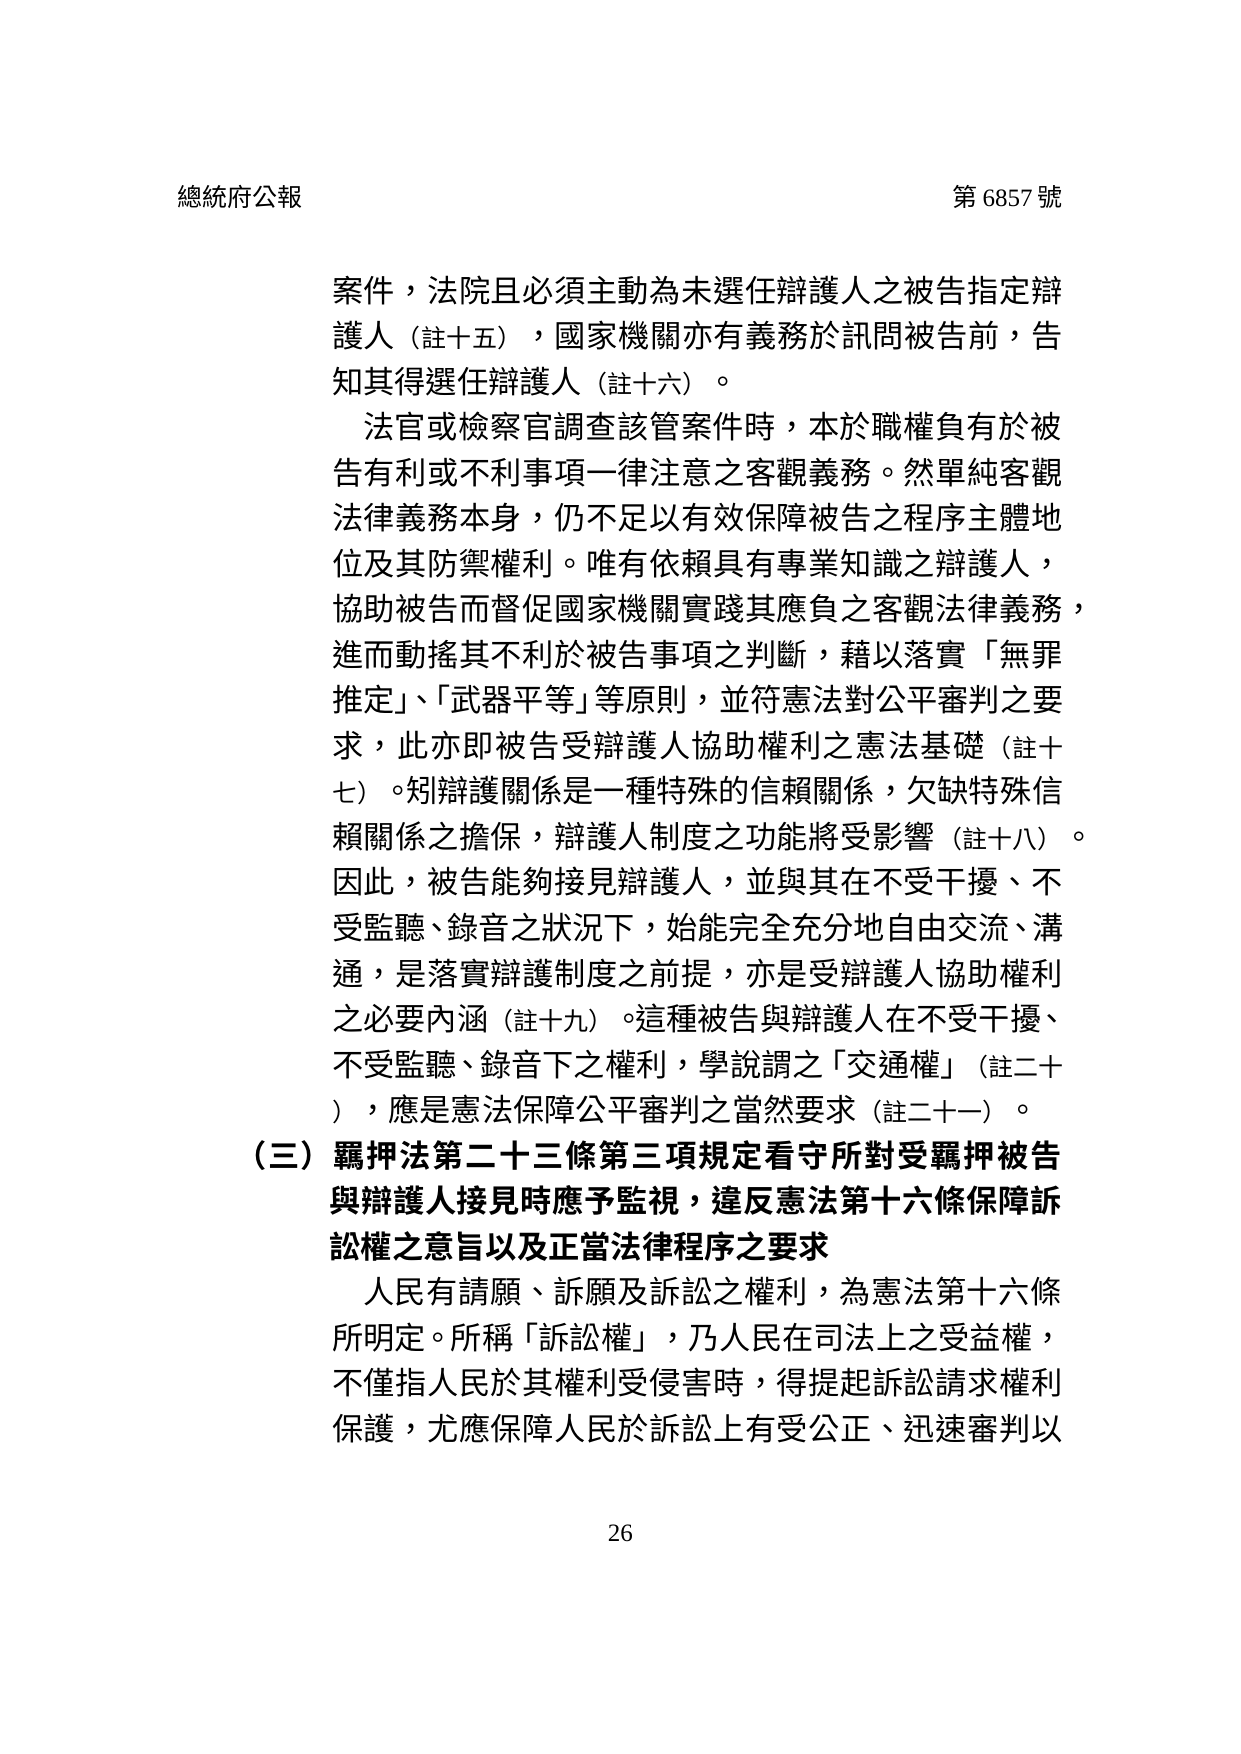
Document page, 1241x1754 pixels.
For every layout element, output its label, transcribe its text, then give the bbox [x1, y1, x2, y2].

text 案件，法院且必須主動為未選任辯護人之被告指定辯護人（註十五），國家機關亦有義務於訊問被告前，告知其得選任辯護人（註十六）。 [332, 266, 1063, 402]
text 人民有請願、訴願及訴訟之權利，為憲法第十六條所明定。所稱「訴訟權」，乃人民在司法上之受益權，不僅指人民於其權利受侵害時，得提起訴訟請求權利保護，尤應保障人民於訴訟上有受公正、迅速審判以獲得救濟之權利，俾使人民免受不當限制，以確保其訴訟主體地位（註二十二）。刑事法院行使審判權，其結果影響人民之人身自由，有關刑事訴訟程序，自應本正當法律程序之要求，對刑事被告予以充分之程序保障，乃符憲法第十六條保障人民訴訟權之本旨。此項程序保障，例如採取直接審理、言詞辯論、對審及辯護制度，並給予被告有完全陳述之機會等，俾被告得以充分行使其正當防禦權利（註二十三）。受羈押被告與外界隔離，蒐集訴訟資料不易，無法完全行使其防禦權。唯有透過其自行選任信賴之辯護人，與之在不受干擾、監聽、錄音之環境下，始能讓受羈押被告毫無顧忌地與該辯護人充分交換意見，進而達到實質、有效辯護，並受辯護人有效協助之憲法要求。現行羈押法第二十三條第二項規定：「看守所長官於准許接見時，應監視之。」同條第三項且規定：「律師接見被告時，亦適用前項之規定」，條文所定「監視」，基於上述憲法對於人民訴訟權保障及正當法律程序之要求，應係指得監視而不得與聞；看守所依據法務部相關函釋（註二十四），對受羈押被告與辯護人（律師）接見時一律予以監聽、錄音，毫無例外，不啻侵害受羈押被告與辯護人間充分自由溝通之權利，此部分有違憲法第八條保障正當法律程序之要求，亦與憲法第二十三條比例原則不符，應屬違憲。於若干特殊急迫情勢下，得就受羈押被告與其辯護人接見時予以監聽、錄音，但須有「相應措施」，且仍須符合憲法第二十三條比例原則之要求。 [332, 1267, 1063, 1449]
text （三）羈押法第二十三條第三項規定看守所對受羈押被告與辯護人接見時應予監視，違反憲法第十六條保障訴訟權之意旨以及正當法律程序之要求 [236, 1131, 1063, 1267]
text 法官或檢察官調查該管案件時，本於職權負有於被告有利或不利事項一律注意之客觀義務。然單純客觀法律義務本身，仍不足以有效保障被告之程序主體地位及其防禦權利。唯有依賴具有專業知識之辯護人，協助被告而督促國家機關實踐其應負之客觀法律義務，進而動搖其不利於被告事項之判斷，藉以落實「無罪推定」、「武器平等」等原則，並符憲法對公平審判之要求，此亦即被告受辯護人協助權利之憲法基礎（註十七）。矧辯護關係是一種特殊的信賴關係，欠缺特殊信賴關係之擔保，辯護人制度之功能將受影響（註十八）。因此，被告能夠接見辯護人，並與其在不受干擾、不受監聽、錄音之狀況下，始能完全充分地自由交流、溝通，是落實辯護制度之前提，亦是受辯護人協助權利之必要內涵（註十九）。這種被告與辯護人在不受干擾、不受監聽、錄音下之權利，學說謂之「交通權」（註二十），應是憲法保障公平審判之當然要求（註二十一）。 [332, 402, 1063, 1131]
